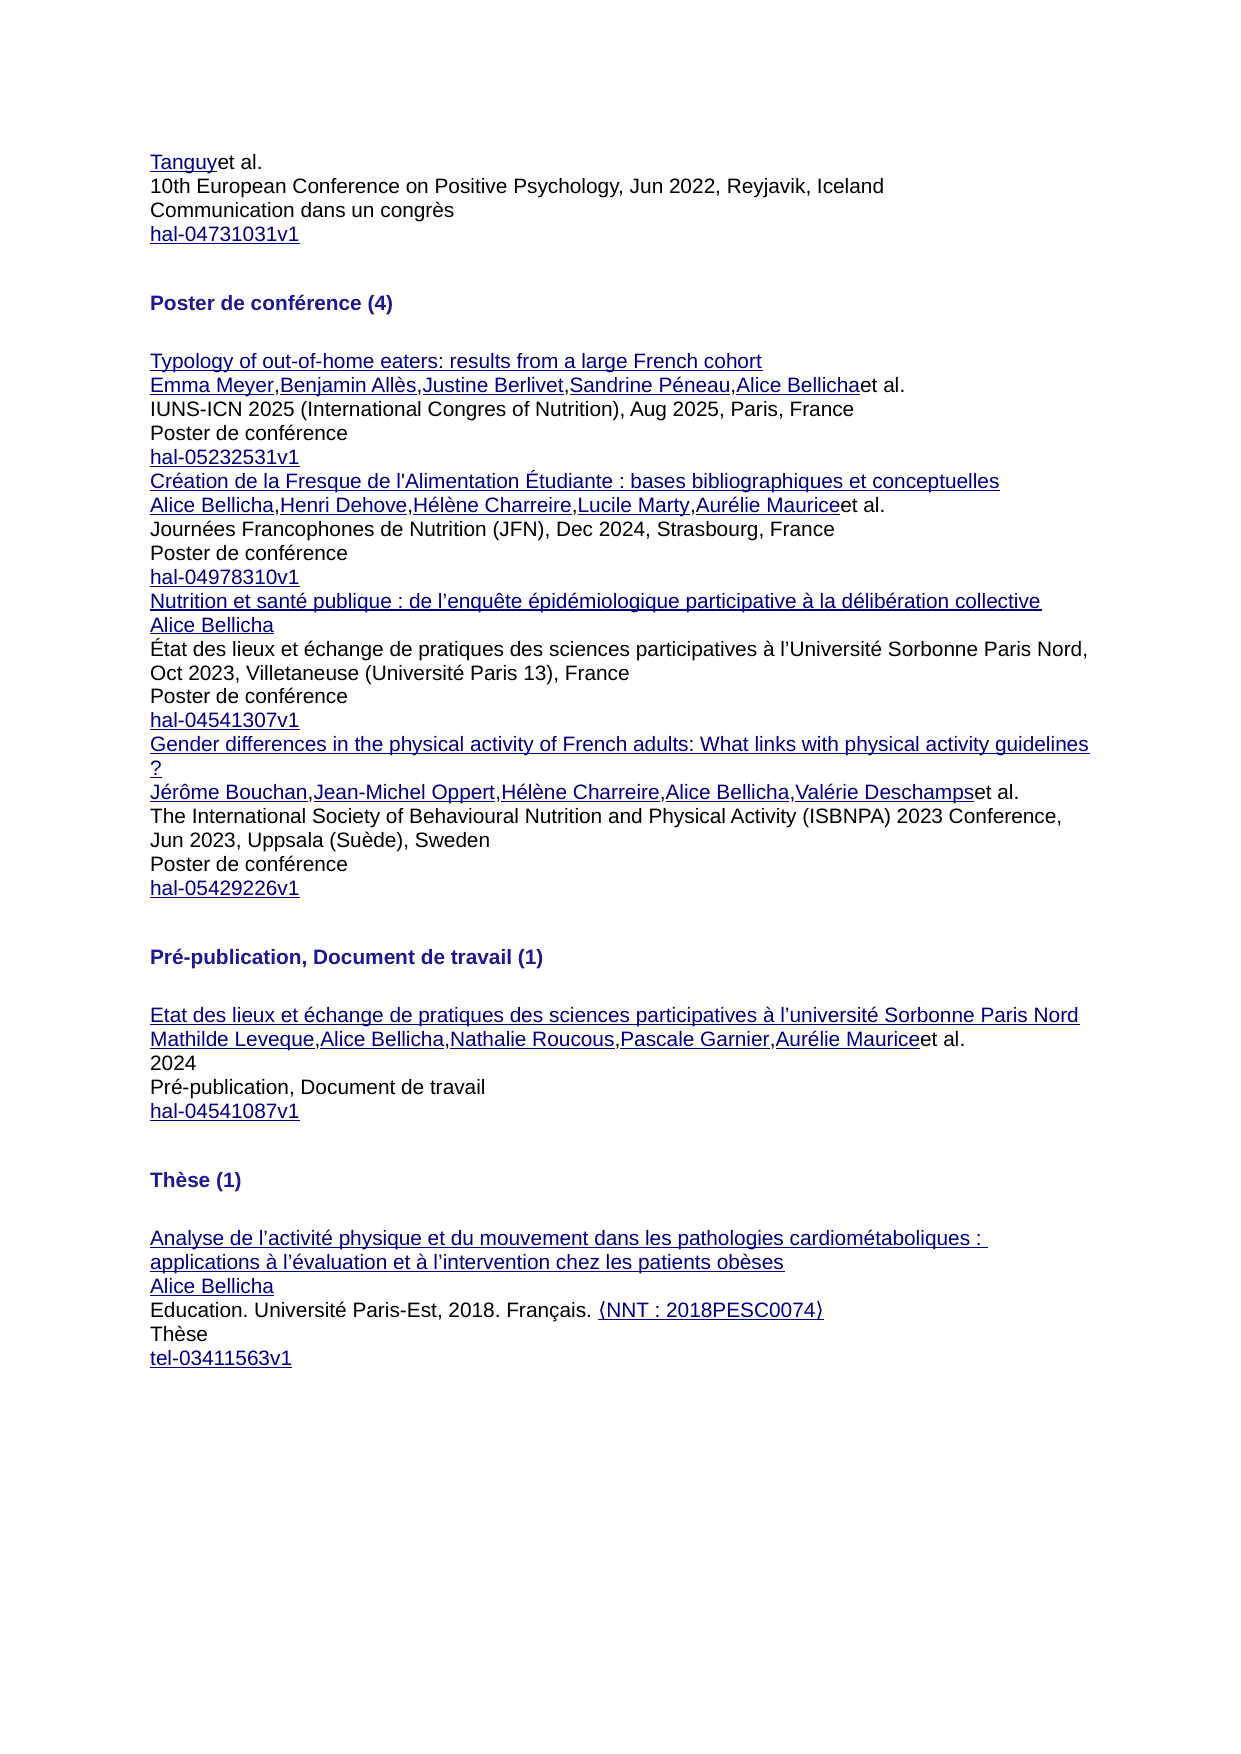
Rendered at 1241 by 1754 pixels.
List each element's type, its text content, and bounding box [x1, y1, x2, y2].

table_header Typology of out-of-home eaters: results from a large French cohort Emma Meyer,Benjamin Allès,Justine Berlivet,Sandrine Péneau,Alice Bellichaet al. IUNS-ICN 2025 (International Congres of Nutrition), Aug 2025, Paris, France Poster de conférence hal-05232531v1 [150, 349, 1090, 469]
subtitle Thèse (1) [150, 1168, 1090, 1192]
table_cell ? Jérôme Bouchan,Jean-Michel Oppert,Hélène Charreire,Alice Bellicha,Valérie Deschampset al. The International Society of Behavioural Nutrition and Physical Activity (ISBNPA) 2023 Conference, Jun 2023, Uppsala (Suède), Sweden Poster de conférence hal-05429226v1 [150, 754, 1090, 900]
table_cell Gender differences in the physical activity of French adults: What links with physical activity guidelines [150, 732, 1090, 753]
table_cell Nutrition et santé publique : de l’enquête épidémiologique participative à la délibération collective Alice Bellicha État des lieux et échange de pratiques des sciences participatives à l’Université Sorbonne Paris Nord, Oct 2023, Villetaneuse (Université Paris 13), France Poster de conférence hal-04541307v1 [150, 589, 1090, 732]
subtitle Poster de conférence (4) [150, 291, 1090, 314]
table_header Etat des lieux et échange de pratiques des sciences participatives à l’université Sorbonne Paris Nord Mathilde Leveque,Alice Bellicha,Nathalie Roucous,Pascale Garnier,Aurélie Mauriceet al. 2024 Pré-publication, Document de travail hal-04541087v1 [150, 1003, 1090, 1123]
table_cell Création de la Fresque de l'Alimentation Étudiante : bases bibliographiques et conceptuelles Alice Bellicha,Henri Dehove,Hélène Charreire,Lucile Marty,Aurélie Mauriceet al. Journées Francophones de Nutrition (JFN), Dec 2024, Strasbourg, France Poster de conférence hal-04978310v1 [150, 469, 1090, 588]
table_header Analyse de l’activité physique et du mouvement dans les pathologies cardiométaboliques : applications à l’évaluation et à l’intervention chez les patients obèses Alice Bellicha Education. Université Paris-Est, 2018. Français. ⟨NNT : 2018PESC0074⟩ Thèse tel-03411563v1 [150, 1226, 1090, 1370]
subtitle Pré-publication, Document de travail (1) [150, 945, 1090, 969]
table_cell Tanguyet al. 10th European Conference on Positive Psychology, Jun 2022, Reyjavik, Iceland Communication dans un congrès hal-04731031v1 [150, 150, 1090, 246]
